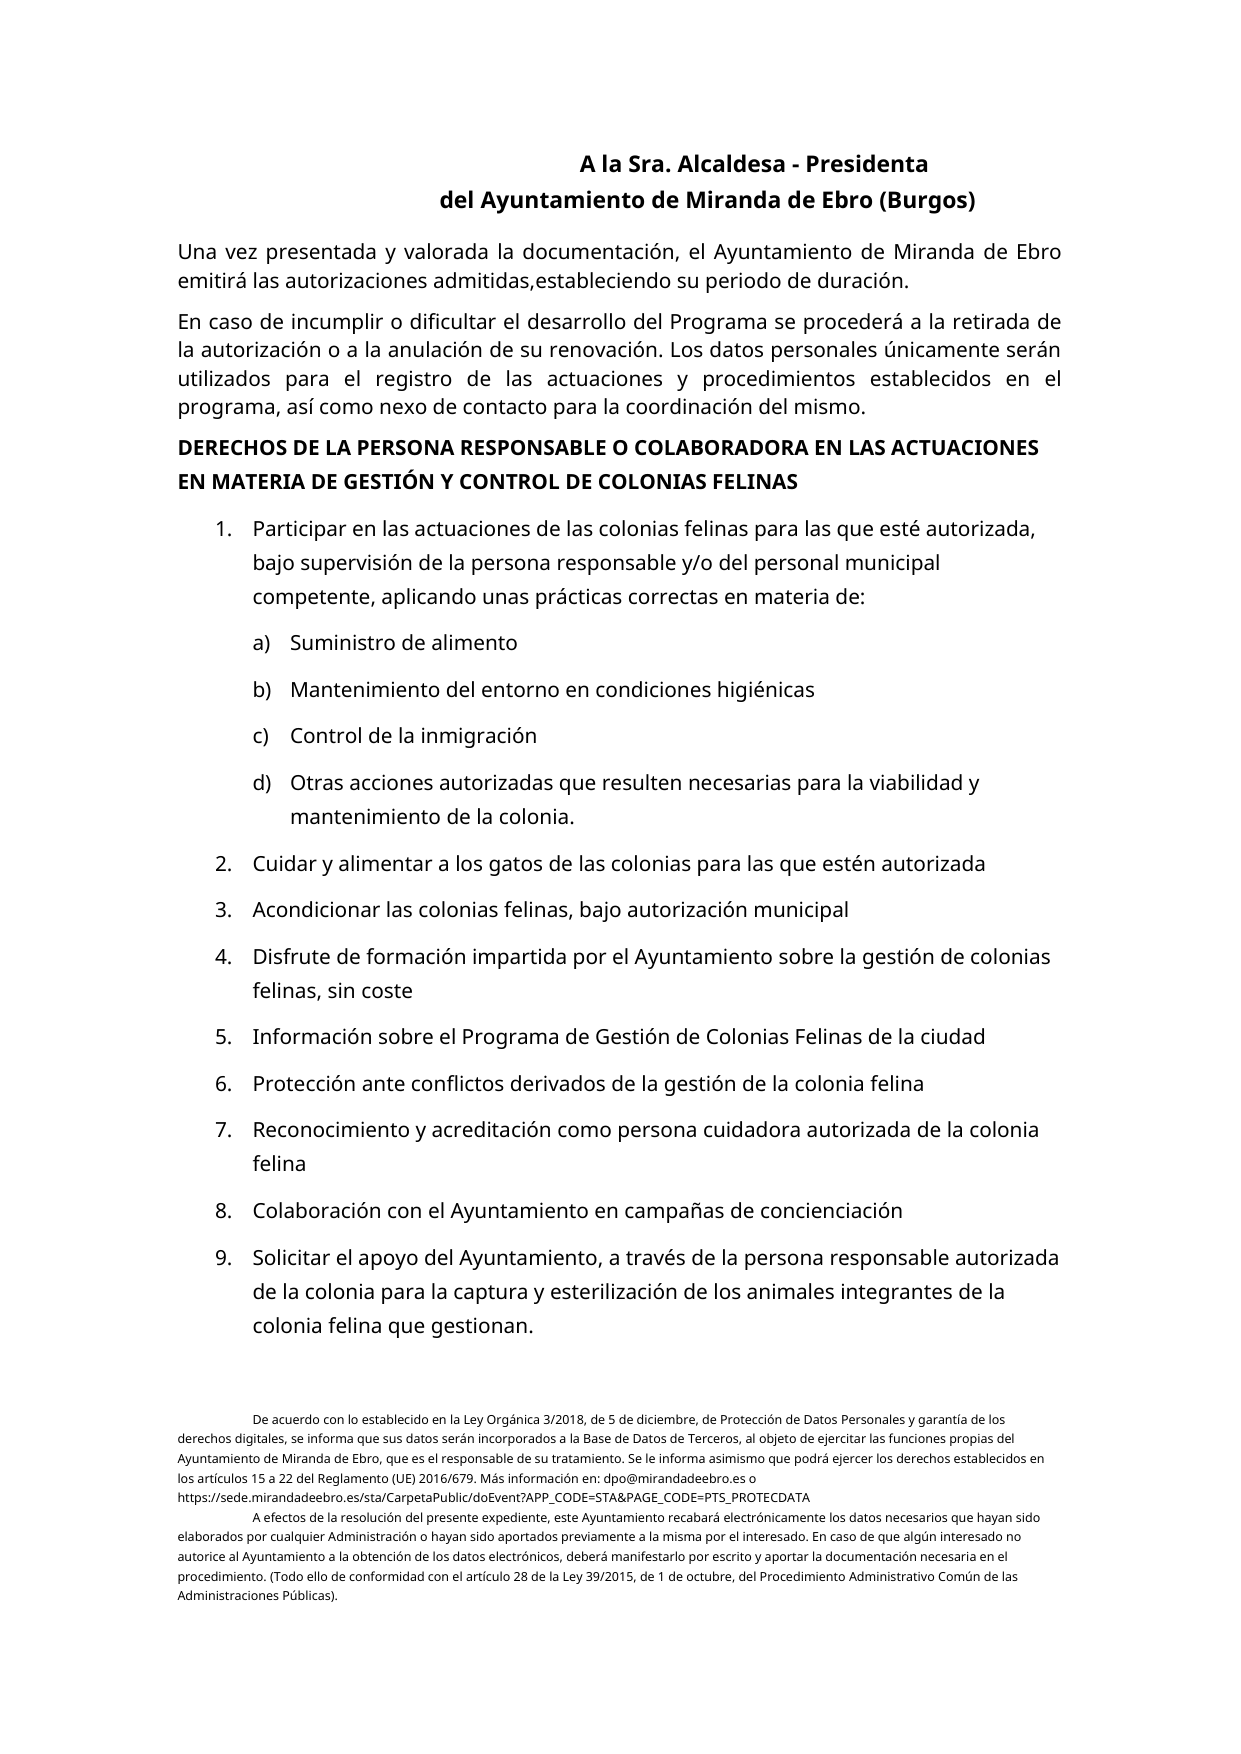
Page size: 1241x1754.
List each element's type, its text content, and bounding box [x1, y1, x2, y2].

subtitle Disfrute de formación impartida por el Ayuntamiento sobre la gestión de colonias felinas, sin coste [215, 942, 1063, 1004]
subtitle Protección ante conflictos derivados de la gestión de la colonia felina [215, 1069, 1063, 1097]
text En caso de incumplir o dificultar el desarrollo del Programa se procederá a la retirada de la autorización o a la anulación de su renovación. Los datos personales únicamente serán utilizados para el registro de las actuaciones y procedimientos establecidos en el programa, así como nexo de contacto para la coordinación del mismo. [177, 307, 1063, 421]
subtitle Solicitar el apoyo del Ayuntamiento, a través de la persona responsable autorizada de la colonia para la captura y esterilización de los animales integrantes de la colonia felina que gestionan. [215, 1243, 1063, 1339]
subtitle Colaboración con el Ayuntamiento en campañas de concienciación [215, 1196, 1063, 1224]
subtitle Información sobre el Programa de Gestión de Colonias Felinas de la ciudad [215, 1022, 1063, 1051]
subtitle DERECHOS DE LA PERSONA RESPONSABLE O COLABORADORA EN LAS ACTUACIONES EN MATERIA DE GESTIÓN Y CONTROL DE COLONIAS FELINAS [177, 433, 1063, 496]
subtitle Participar en las actuaciones de las colonias felinas para las que esté autorizada, bajo supervisión de la persona responsable y/o del personal municipal competente, aplicando unas prácticas correctas en materia de: [215, 514, 1063, 610]
subtitle Cuidar y alimentar a los gatos de las colonias para las que estén autorizada [215, 849, 1063, 877]
subtitle Suministro de alimento [252, 628, 1063, 657]
text Una vez presentada y valorada la documentación, el Ayuntamiento de Miranda de Ebro emitirá las autorizaciones admitidas,estableciendo su periodo de duración. [177, 237, 1063, 294]
subtitle Control de la inmigración [252, 721, 1063, 750]
subtitle Acondicionar las colonias felinas, bajo autorización municipal [215, 895, 1063, 924]
subtitle Otras acciones autorizadas que resulten necesarias para la viabilidad y mantenimiento de la colonia. [252, 768, 1063, 831]
subtitle Mantenimiento del entorno en condiciones higiénicas [252, 675, 1063, 703]
subtitle Reconocimiento y acreditación como persona cuidadora autorizada de la colonia felina [215, 1116, 1063, 1178]
